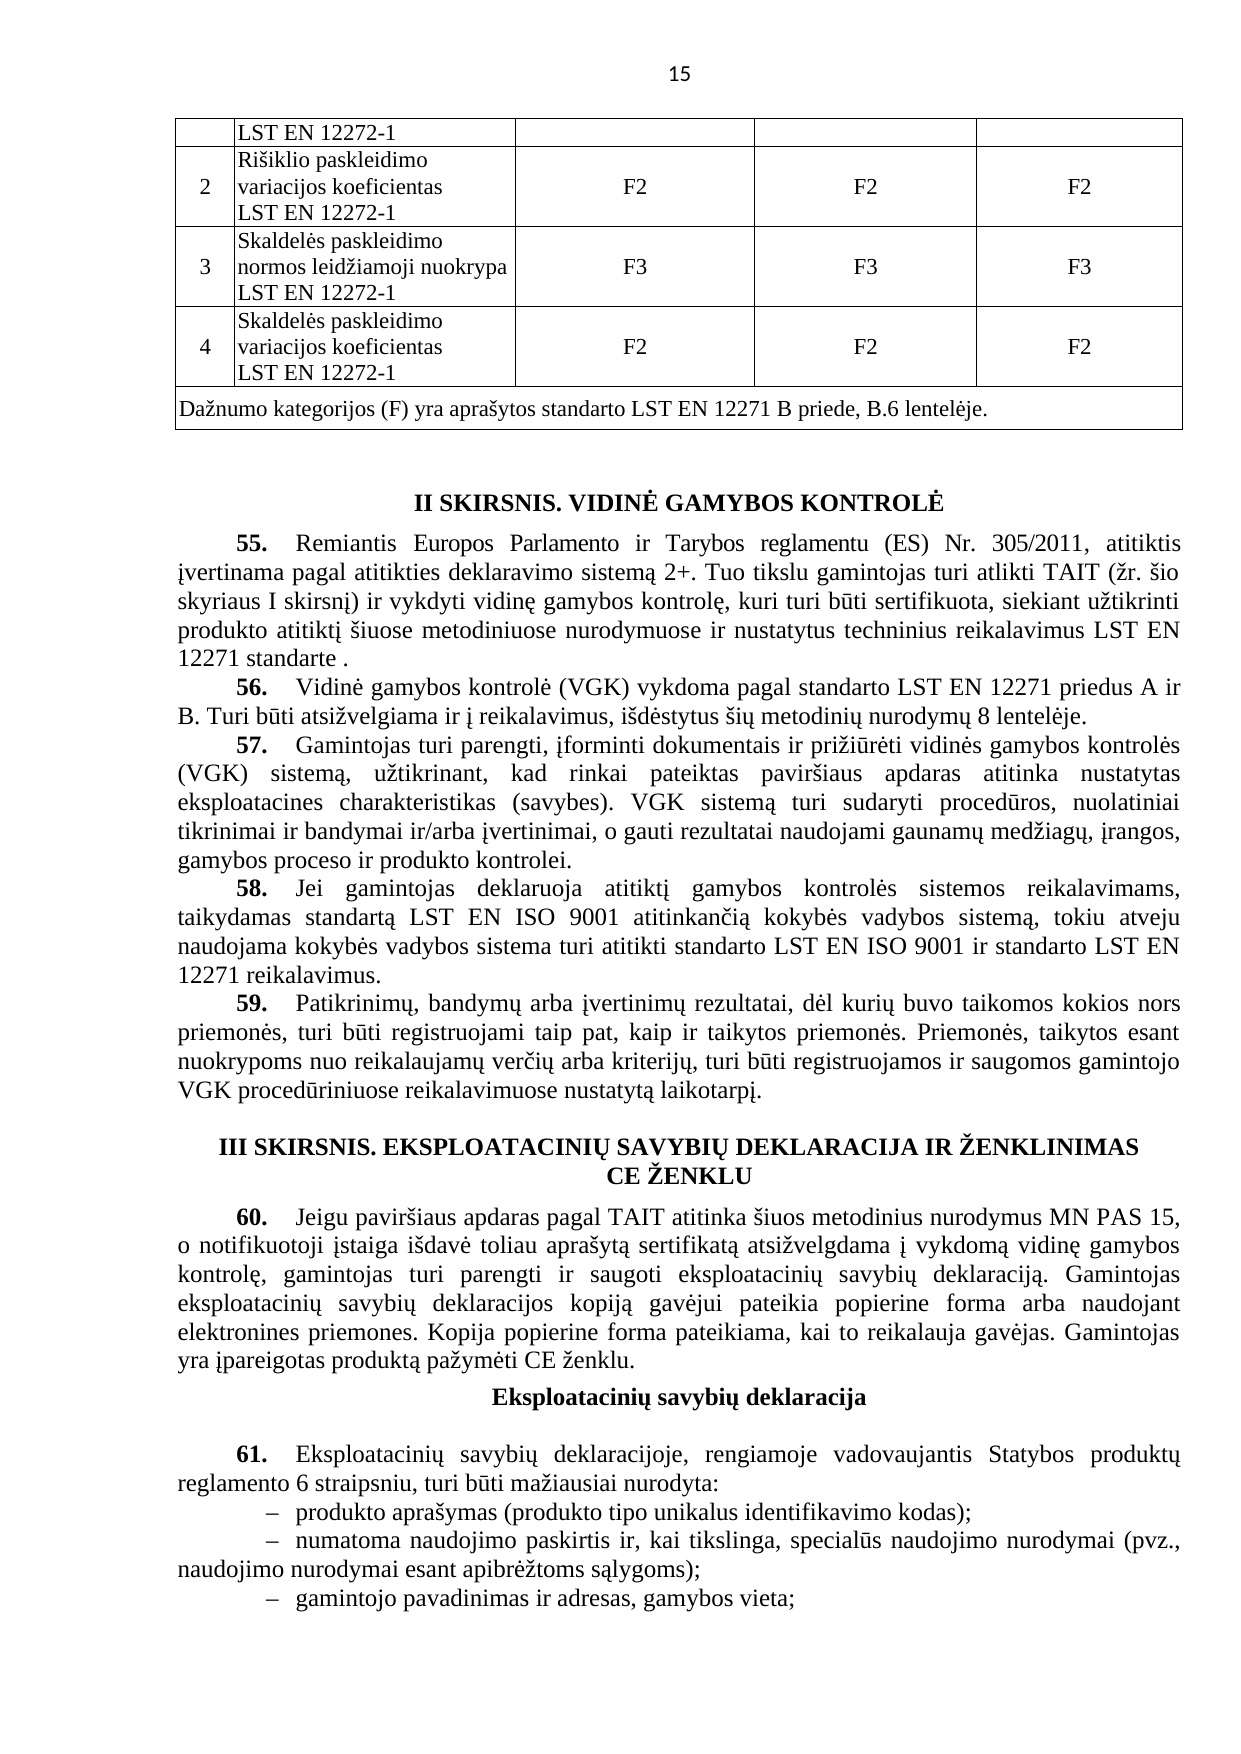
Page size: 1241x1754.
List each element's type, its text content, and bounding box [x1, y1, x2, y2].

text 55. Remiantis Europos Parlamento ir Tarybos reglamentu (ES) Nr. 305/2011, atitiktis įvertinama pagal atitikties deklaravimo sistemą 2+. Tuo tikslu gamintojas turi atlikti TAIT (žr. šio skyriaus I skirsnį) ir vykdyti vidinę gamybos kontrolę, kuri turi būti sertifikuota, siekiant užtikrinti produkto atitiktį šiuose metodiniuose nurodymuose ir nustatytus techninius reikalavimus LST EN 12271 standarte . [177, 528, 1181, 672]
table_cell F2 [977, 307, 1182, 386]
text – produkto aprašymas (produkto tipo unikalus identifikavimo kodas); [177, 1497, 1181, 1525]
text – numatoma naudojimo paskirtis ir, kai tikslinga, specialūs naudojimo nurodymai (pvz., naudojimo nurodymai esant apibrėžtoms sąlygoms); [177, 1525, 1181, 1583]
table_cell F2 [977, 147, 1182, 226]
table_cell [755, 119, 976, 146]
table_cell F3 [755, 227, 976, 306]
table_cell 4 [176, 307, 234, 386]
table_cell F2 [755, 147, 976, 226]
table_cell LST EN 12272-1 [235, 119, 515, 146]
text – gamintojo pavadinimas ir adresas, gamybos vieta; [177, 1583, 1181, 1612]
text 60. Jeigu paviršiaus apdaras pagal TAIT atitinka šiuos metodinius nurodymus MN PAS 15, o notifikuotoji įstaiga išdavė toliau aprašytą sertifikatą atsižvelgdama į vykdomą vidinę gamybos kontrolę, gamintojas turi parengti ir saugoti eksploatacinių savybių deklaraciją. Gamintojas eksploatacinių savybių deklaracijos kopiją gavėjui pateikia popierine forma arba naudojant elektronines priemones. Kopija popierine forma pateikiama, kai to reikalauja gavėjas. Gamintojas yra įpareigotas produktą pažymėti CE ženklu. [177, 1202, 1181, 1374]
text 57. Gamintojas turi parengti, įforminti dokumentais ir prižiūrėti vidinės gamybos kontrolės (VGK) sistemą, užtikrinant, kad rinkai pateiktas paviršiaus apdaras atitinka nustatytas eksploatacines charakteristikas (savybes). VGK sistemą turi sudaryti procedūros, nuolatiniai tikrinimai ir bandymai ir/arba įvertinimai, o gauti rezultatai naudojami gaunamų medžiagų, įrangos, gamybos proceso ir produkto kontrolei. [177, 730, 1181, 873]
table_cell Skaldelės paskleidimo variacijos koeficientas LST EN 12272-1 [235, 307, 515, 386]
table_cell F2 [755, 307, 976, 386]
table_cell 2 [176, 147, 234, 226]
text Eksploatacinių savybių deklaracija [177, 1382, 1181, 1410]
table_cell [176, 119, 234, 146]
table_cell 3 [176, 227, 234, 306]
table_cell F3 [516, 227, 754, 306]
text 56. Vidinė gamybos kontrolė (VGK) vykdoma pagal standarto LST EN 12271 priedus A ir B. Turi būti atsižvelgiama ir į reikalavimus, išdėstytus šių metodinių nurodymų 8 lentelėje. [177, 672, 1181, 730]
table_cell [977, 119, 1182, 146]
text II SKIRSNIS. VIDINĖ GAMYBOS KONTROLĖ [177, 488, 1181, 517]
text 58. Jei gamintojas deklaruoja atitiktį gamybos kontrolės sistemos reikalavimams, taikydamas standartą LST EN ISO 9001 atitinkančią kokybės vadybos sistemą, tokiu atveju naudojama kokybės vadybos sistema turi atitikti standarto LST EN ISO 9001 ir standarto LST EN 12271 reikalavimus. [177, 873, 1181, 988]
table_cell Rišiklio paskleidimo variacijos koeficientas LST EN 12272-1 [235, 147, 515, 226]
text 61. Eksploatacinių savybių deklaracijoje, rengiamoje vadovaujantis Statybos produktų reglamento 6 straipsniu, turi būti mažiausiai nurodyta: [177, 1439, 1181, 1497]
table_cell Skaldelės paskleidimo normos leidžiamoji nuokrypa LST EN 12272-1 [235, 227, 515, 306]
table_cell [516, 119, 754, 146]
table_cell F2 [516, 307, 754, 386]
table_cell Dažnumo kategorijos (F) yra aprašytos standarto LST EN 12271 B priede, B.6 lentelėje. [176, 387, 1182, 429]
table_cell F2 [516, 147, 754, 226]
text III SKIRSNIS. EKSPLOATACINIŲ SAVYBIŲ DEKLARACIJA IR ŽENKLINIMAS CE ŽENKLU [177, 1132, 1181, 1190]
text 59. Patikrinimų, bandymų arba įvertinimų rezultatai, dėl kurių buvo taikomos kokios nors priemonės, turi būti registruojami taip pat, kaip ir taikytos priemonės. Priemonės, taikytos esant nuokrypoms nuo reikalaujamų verčių arba kriterijų, turi būti registruojamos ir saugomos gamintojo VGK procedūriniuose reikalavimuose nustatytą laikotarpį. [177, 988, 1181, 1103]
table_cell F3 [977, 227, 1182, 306]
